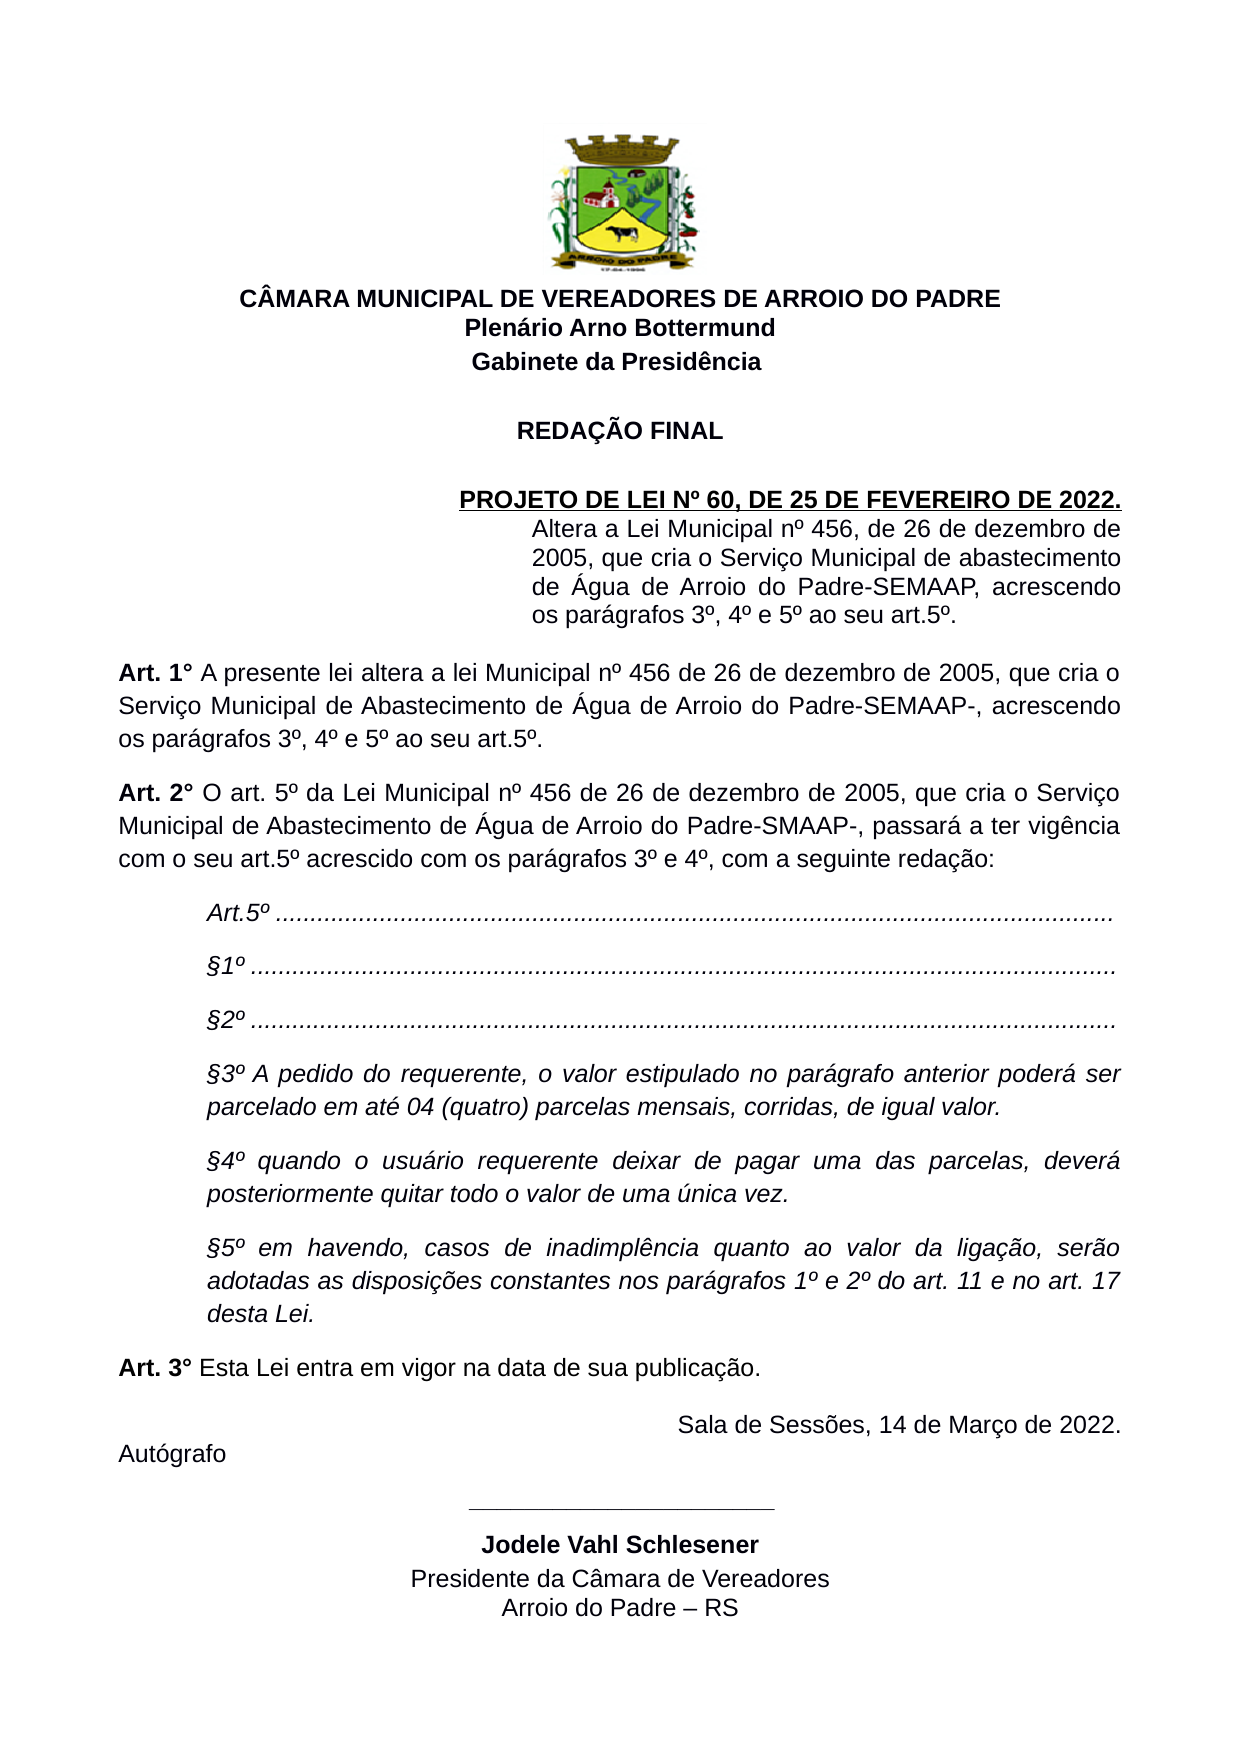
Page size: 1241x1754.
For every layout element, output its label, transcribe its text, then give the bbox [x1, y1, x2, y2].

text PROJETO DE LEI Nº 60, DE 25 DE FEVEREIRO DE 2022. [118, 485, 1122, 514]
text Art. 2° O art. 5º da Lei Municipal nº 456 de 26 de dezembro de 2005, que cria o Serviço Municipal de Abastecimento de Água de Arroio do Padre-SMAAP-, passará a ter vigência com o seu art.5º acrescido com os parágrafos 3º e 4º, com a seguinte redação: [118, 778, 1122, 872]
text Presidente da Câmara de Vereadores [118, 1564, 1122, 1593]
text §2º ............................................................................................................................. [207, 1005, 1122, 1034]
text Jodele Vahl Schlesener [118, 1530, 1122, 1559]
text Art.5º ......................................................................................................................... [207, 897, 1122, 926]
text §1º ............................................................................................................................. [207, 951, 1122, 980]
text Câmara Municipal de Vereadores de Arroio do Padre [118, 284, 1122, 313]
text REDAÇÃO FINAL [118, 416, 1122, 445]
text §3º A pedido do requerente, o valor estipulado no parágrafo anterior poderá ser parcelado em até 04 (quatro) parcelas mensais, corridas, de igual valor.­ [207, 1059, 1122, 1121]
text Autógrafo [118, 1439, 1122, 1468]
text Art. 1° A presente lei altera a lei Municipal nº 456 de 26 de dezembro de 2005, que cria o Serviço Municipal de Abastecimento de Água de Arroio do Padre-SEMAAP-, acrescendo os parágrafos 3º, 4º e 5º ao seu art.5º. [118, 658, 1122, 752]
text Altera a Lei Municipal nº 456, de 26 de dezembro de 2005, que cria o Serviço Municipal de abastecimento de Água de Arroio do Padre-SEMAAP, acrescendo os parágrafos 3º, 4º e 5º ao seu art.5º. [532, 514, 1122, 629]
text ______________________ [118, 1484, 1122, 1513]
text Plenário Arno Bottermund [118, 313, 1122, 342]
text Gabinete da Presidência [118, 347, 1122, 376]
text §5º em havendo, casos de inadimplência quanto ao valor da ligação, serão adotadas as disposições constantes nos parágrafos 1º e 2º do art. 11 e no art. 17 desta Lei. [207, 1233, 1122, 1328]
text Art. 3° Esta Lei entra em vigor na data de sua publicação. [118, 1353, 1122, 1381]
text Sala de Sessões, 14 de Março de 2022. [118, 1410, 1122, 1439]
picture [541, 121, 708, 275]
text Arroio do Padre – RS [118, 1593, 1122, 1622]
text §4º quando o usuário requerente deixar de pagar uma das parcelas, deverá posteriormente quitar todo o valor de uma única vez. [207, 1146, 1122, 1208]
